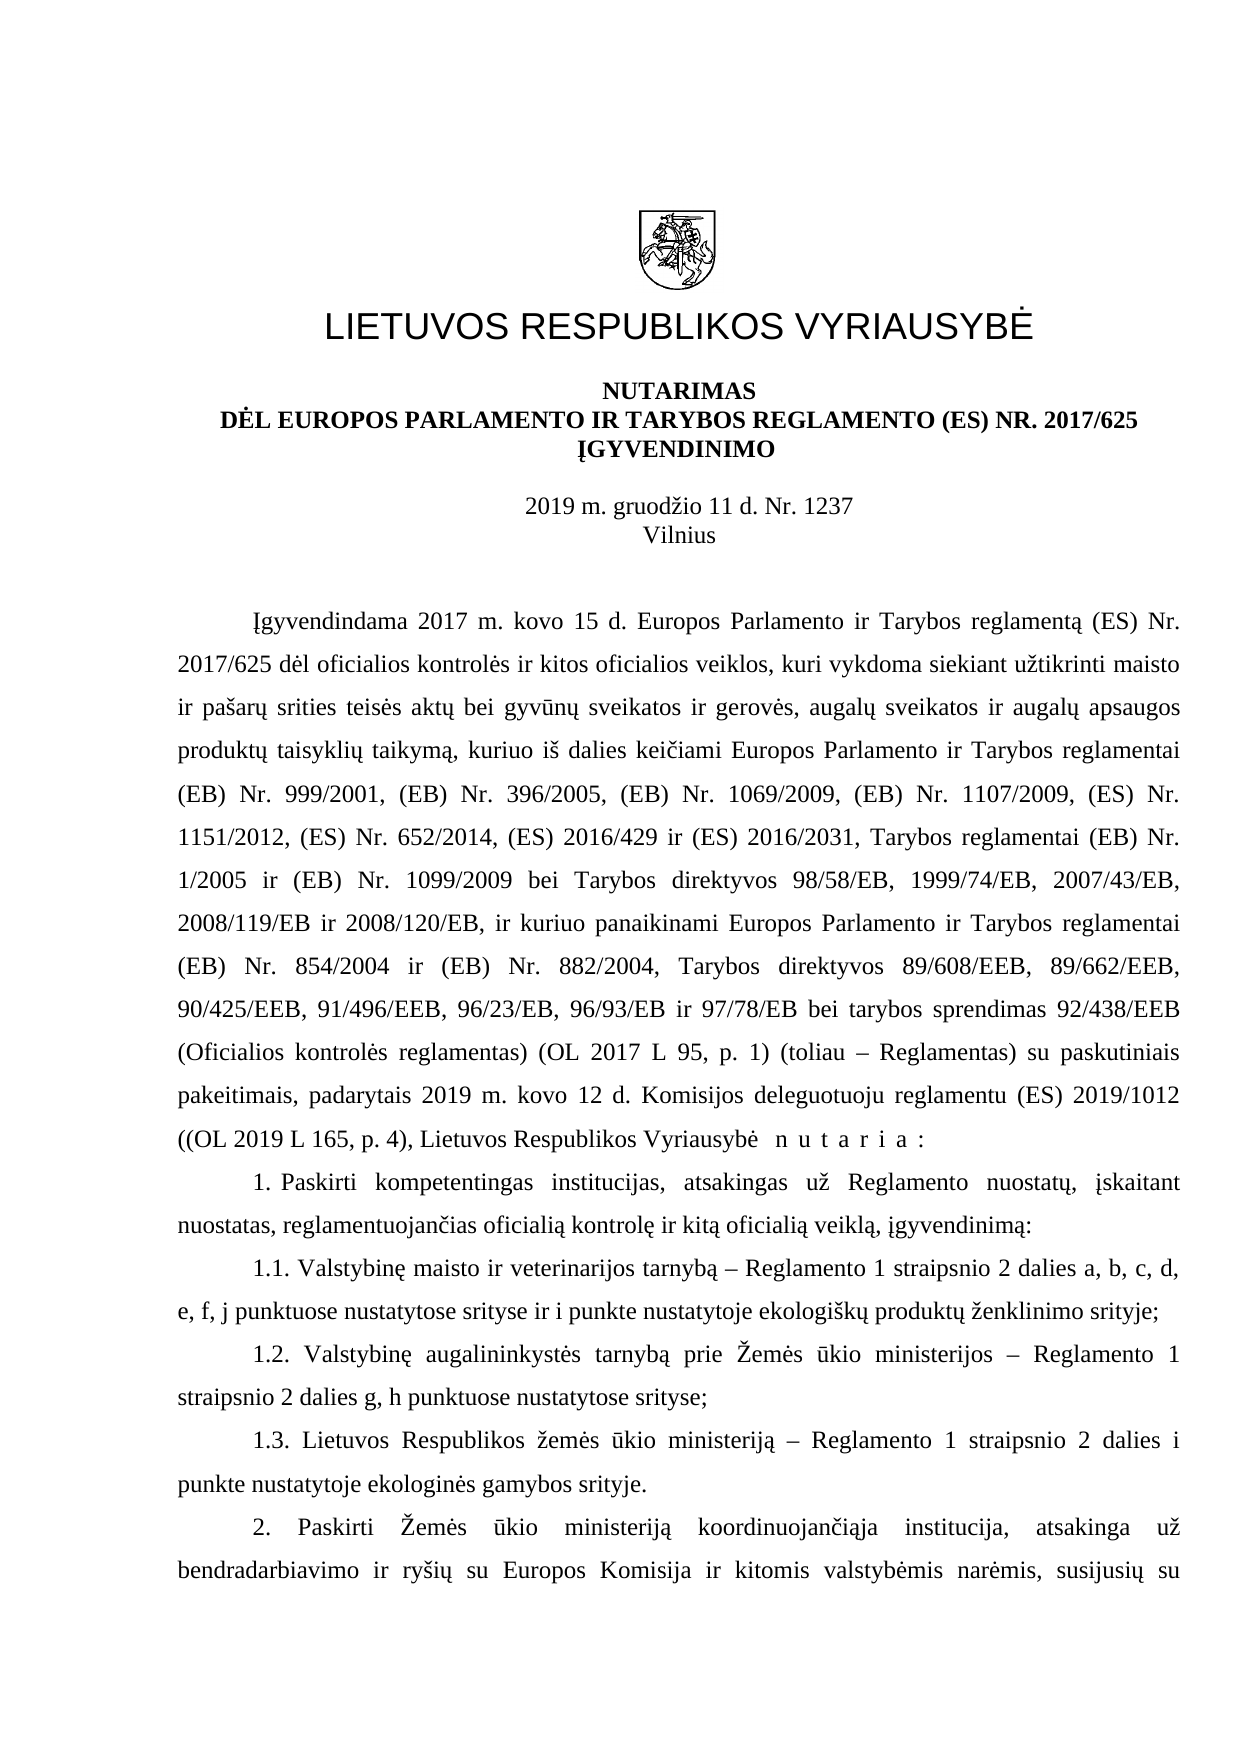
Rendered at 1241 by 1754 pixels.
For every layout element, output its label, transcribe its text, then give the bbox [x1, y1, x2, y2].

text 2019 m. gruodžio 11 d. Nr. 1237 [177, 491, 1181, 520]
text Vilnius [177, 520, 1181, 549]
text Įgyvendindama 2017 m. kovo 15 d. Europos Parlamento ir Tarybos reglamentą (ES) Nr. 2017/625 dėl oficialios kontrolės ir kitos oficialios veiklos, kuri vykdoma siekiant užtikrinti maisto ir pašarų srities teisės aktų bei gyvūnų sveikatos ir gerovės, augalų sveikatos ir augalų apsaugos produktų taisyklių taikymą, kuriuo iš dalies keičiami Europos Parlamento ir Tarybos reglamentai (EB) Nr. 999/2001, (EB) Nr. 396/2005, (EB) Nr. 1069/2009, (EB) Nr. 1107/2009, (ES) Nr. 1151/2012, (ES) Nr. 652/2014, (ES) 2016/429 ir (ES) 2016/2031, Tarybos reglamentai (EB) Nr. 1/2005 ir (EB) Nr. 1099/2009 bei Tarybos direktyvos 98/58/EB, 1999/74/EB, 2007/43/EB, 2008/119/EB ir 2008/120/EB, ir kuriuo panaikinami Europos Parlamento ir Tarybos reglamentai (EB) Nr. 854/2004 ir (EB) Nr. 882/2004, Tarybos direktyvos 89/608/EEB, 89/662/EEB, 90/425/EEB, 91/496/EEB, 96/23/EB, 96/93/EB ir 97/78/EB bei tarybos sprendimas 92/438/EEB (Oficialios kontrolės reglamentas) (OL 2017 L 95, p. 1) (toliau – Reglamentas) su paskutiniais pakeitimais, padarytais 2019 m. kovo 12 d. Komisijos deleguotuoju reglamentu (ES) 2019/1012 ((OL 2019 L 165, p. 4), Lietuvos Respublikos Vyriausybė nutaria: [177, 606, 1181, 1152]
text 1.2. Valstybinę augalininkystės tarnybą prie Žemės ūkio ministerijos – Reglamento 1 straipsnio 2 dalies g, h punktuose nustatytose srityse; [177, 1339, 1181, 1411]
text nutarimas [177, 376, 1181, 405]
text Lietuvos Respublikos Vyriausybė [177, 304, 1181, 347]
text 1. Paskirti kompetentingas institucijas, atsakingas už Reglamento nuostatų, įskaitant nuostatas, reglamentuojančias oficialią kontrolę ir kitą oficialią veiklą, įgyvendinimą: [177, 1167, 1181, 1239]
text Dėl EUROPOS PARLAMENTO IR TARYBOS REGLAMENTO (ES) NR. 2017/625 ĮGYVENDINIMO [177, 405, 1181, 462]
text 2. Paskirti Žemės ūkio ministeriją koordinuojančiąja institucija, atsakinga už bendradarbiavimo ir ryšių su Europos Komisija ir kitomis valstybėmis narėmis, susijusių su [177, 1512, 1181, 1584]
text 1.1. Valstybinę maisto ir veterinarijos tarnybą – Reglamento 1 straipsnio 2 dalies a, b, c, d, e, f, j punktuose nustatytose srityse ir i punkte nustatytoje ekologiškų produktų ženklinimo srityje; [177, 1253, 1181, 1325]
text 1.3. Lietuvos Respublikos žemės ūkio ministeriją – Reglamento 1 straipsnio 2 dalies i punkte nustatytoje ekologinės gamybos srityje. [177, 1426, 1181, 1497]
